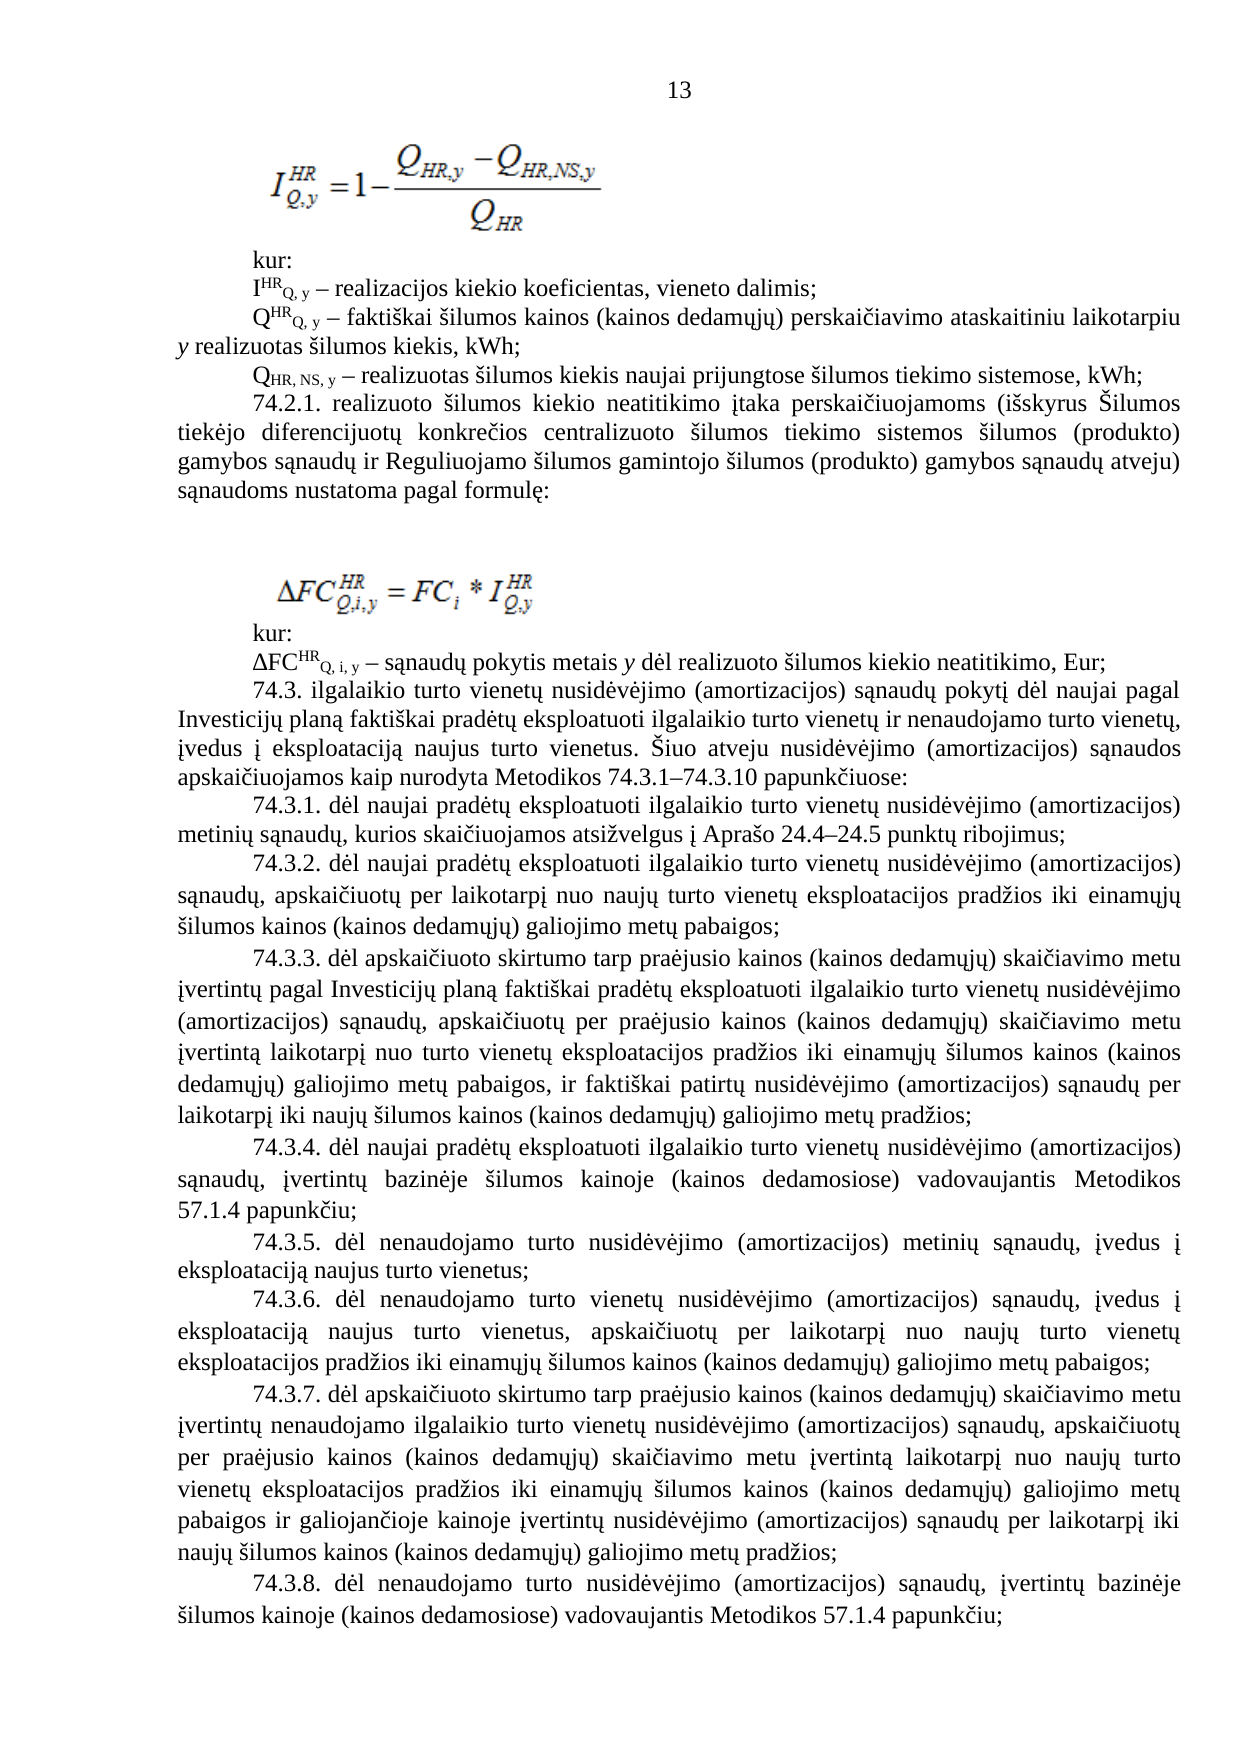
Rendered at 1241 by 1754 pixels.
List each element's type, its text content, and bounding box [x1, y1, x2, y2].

text 74.3. ilgalaikio turto vienetų nusidėvėjimo (amortizacijos) sąnaudų pokytį dėl naujai pagal Investicijų planą faktiškai pradėtų eksploatuoti ilgalaikio turto vienetų ir nenaudojamo turto vienetų, įvedus į eksploataciją naujus turto vienetus. Šiuo atveju nusidėvėjimo (amortizacijos) sąnaudos apskaičiuojamos kaip nurodyta Metodikos 74.3.1–74.3.10 papunkčiuose: [177, 676, 1181, 791]
text 74.3.3. dėl apskaičiuoto skirtumo tarp praėjusio kainos (kainos dedamųjų) skaičiavimo metu įvertintų pagal Investicijų planą faktiškai pradėtų eksploatuoti ilgalaikio turto vienetų nusidėvėjimo (amortizacijos) sąnaudų, apskaičiuotų per praėjusio kainos (kainos dedamųjų) skaičiavimo metu įvertintą laikotarpį nuo turto vienetų eksploatacijos pradžios iki einamųjų šilumos kainos (kainos dedamųjų) galiojimo metų pabaigos, ir faktiškai patirtų nusidėvėjimo (amortizacijos) sąnaudų per laikotarpį iki naujų šilumos kainos (kainos dedamųjų) galiojimo metų pradžios; [177, 943, 1181, 1129]
text IHRQ, y – realizacijos kiekio koeficientas, vieneto dalimis; [177, 273, 1181, 302]
text QHRQ, y – faktiškai šilumos kainos (kainos dedamųjų) perskaičiavimo ataskaitiniu laikotarpiu y realizuotas šilumos kiekis, kWh; [177, 302, 1181, 360]
text 74.3.6. dėl nenaudojamo turto vienetų nusidėvėjimo (amortizacijos) sąnaudų, įvedus į eksploataciją naujus turto vienetus, apskaičiuotų per laikotarpį nuo naujų turto vienetų eksploatacijos pradžios iki einamųjų šilumos kainos (kainos dedamųjų) galiojimo metų pabaigos; [177, 1284, 1181, 1376]
text 74.3.7. dėl apskaičiuoto skirtumo tarp praėjusio kainos (kainos dedamųjų) skaičiavimo metu įvertintų nenaudojamo ilgalaikio turto vienetų nusidėvėjimo (amortizacijos) sąnaudų, apskaičiuotų per praėjusio kainos (kainos dedamųjų) skaičiavimo metu įvertintą laikotarpį nuo naujų turto vienetų eksploatacijos pradžios iki einamųjų šilumos kainos (kainos dedamųjų) galiojimo metų pabaigos ir galiojančioje kainoje įvertintų nusidėvėjimo (amortizacijos) sąnaudų per laikotarpį iki naujų šilumos kainos (kainos dedamųjų) galiojimo metų pradžios; [177, 1379, 1181, 1566]
text 74.2.1. realizuoto šilumos kiekio neatitikimo įtaka perskaičiuojamoms (išskyrus Šilumos tiekėjo diferencijuotų konkrečios centralizuoto šilumos tiekimo sistemos šilumos (produkto) gamybos sąnaudų ir Reguliuojamo šilumos gamintojo šilumos (produkto) gamybos sąnaudų atveju) sąnaudoms nustatoma pagal formulę: [177, 388, 1181, 503]
text 74.3.4. dėl naujai pradėtų eksploatuoti ilgalaikio turto vienetų nusidėvėjimo (amortizacijos) sąnaudų, įvertintų bazinėje šilumos kainoje (kainos dedamosiose) vadovaujantis Metodikos 57.1.4 papunkčiu; [177, 1132, 1181, 1224]
text 74.3.5. dėl nenaudojamo turto nusidėvėjimo (amortizacijos) metinių sąnaudų, įvedus į eksploataciją naujus turto vienetus; [177, 1227, 1181, 1284]
text 74.3.1. dėl naujai pradėtų eksploatuoti ilgalaikio turto vienetų nusidėvėjimo (amortizacijos) metinių sąnaudų, kurios skaičiuojamos atsižvelgus į Aprašo 24.4–24.5 punktų ribojimus; [177, 791, 1181, 848]
text 74.3.8. dėl nenaudojamo turto nusidėvėjimo (amortizacijos) sąnaudų, įvertintų bazinėje šilumos kainoje (kainos dedamosiose) vadovaujantis Metodikos 57.1.4 papunkčiu; [177, 1568, 1181, 1629]
text kur: [177, 618, 1181, 647]
text ∆FCHRQ, i, y – sąnaudų pokytis metais y dėl realizuoto šilumos kiekio neatitikimo, Eur; [177, 647, 1181, 676]
text QHR, NS, y – realizuotas šilumos kiekis naujai prijungtose šilumos tiekimo sistemose, kWh; [177, 360, 1181, 388]
text 74.3.2. dėl naujai pradėtų eksploatuoti ilgalaikio turto vienetų nusidėvėjimo (amortizacijos) sąnaudų, apskaičiuotų per laikotarpį nuo naujų turto vienetų eksploatacijos pradžios iki einamųjų šilumos kainos (kainos dedamųjų) galiojimo metų pabaigos; [177, 848, 1181, 940]
text kur: [177, 245, 1181, 273]
